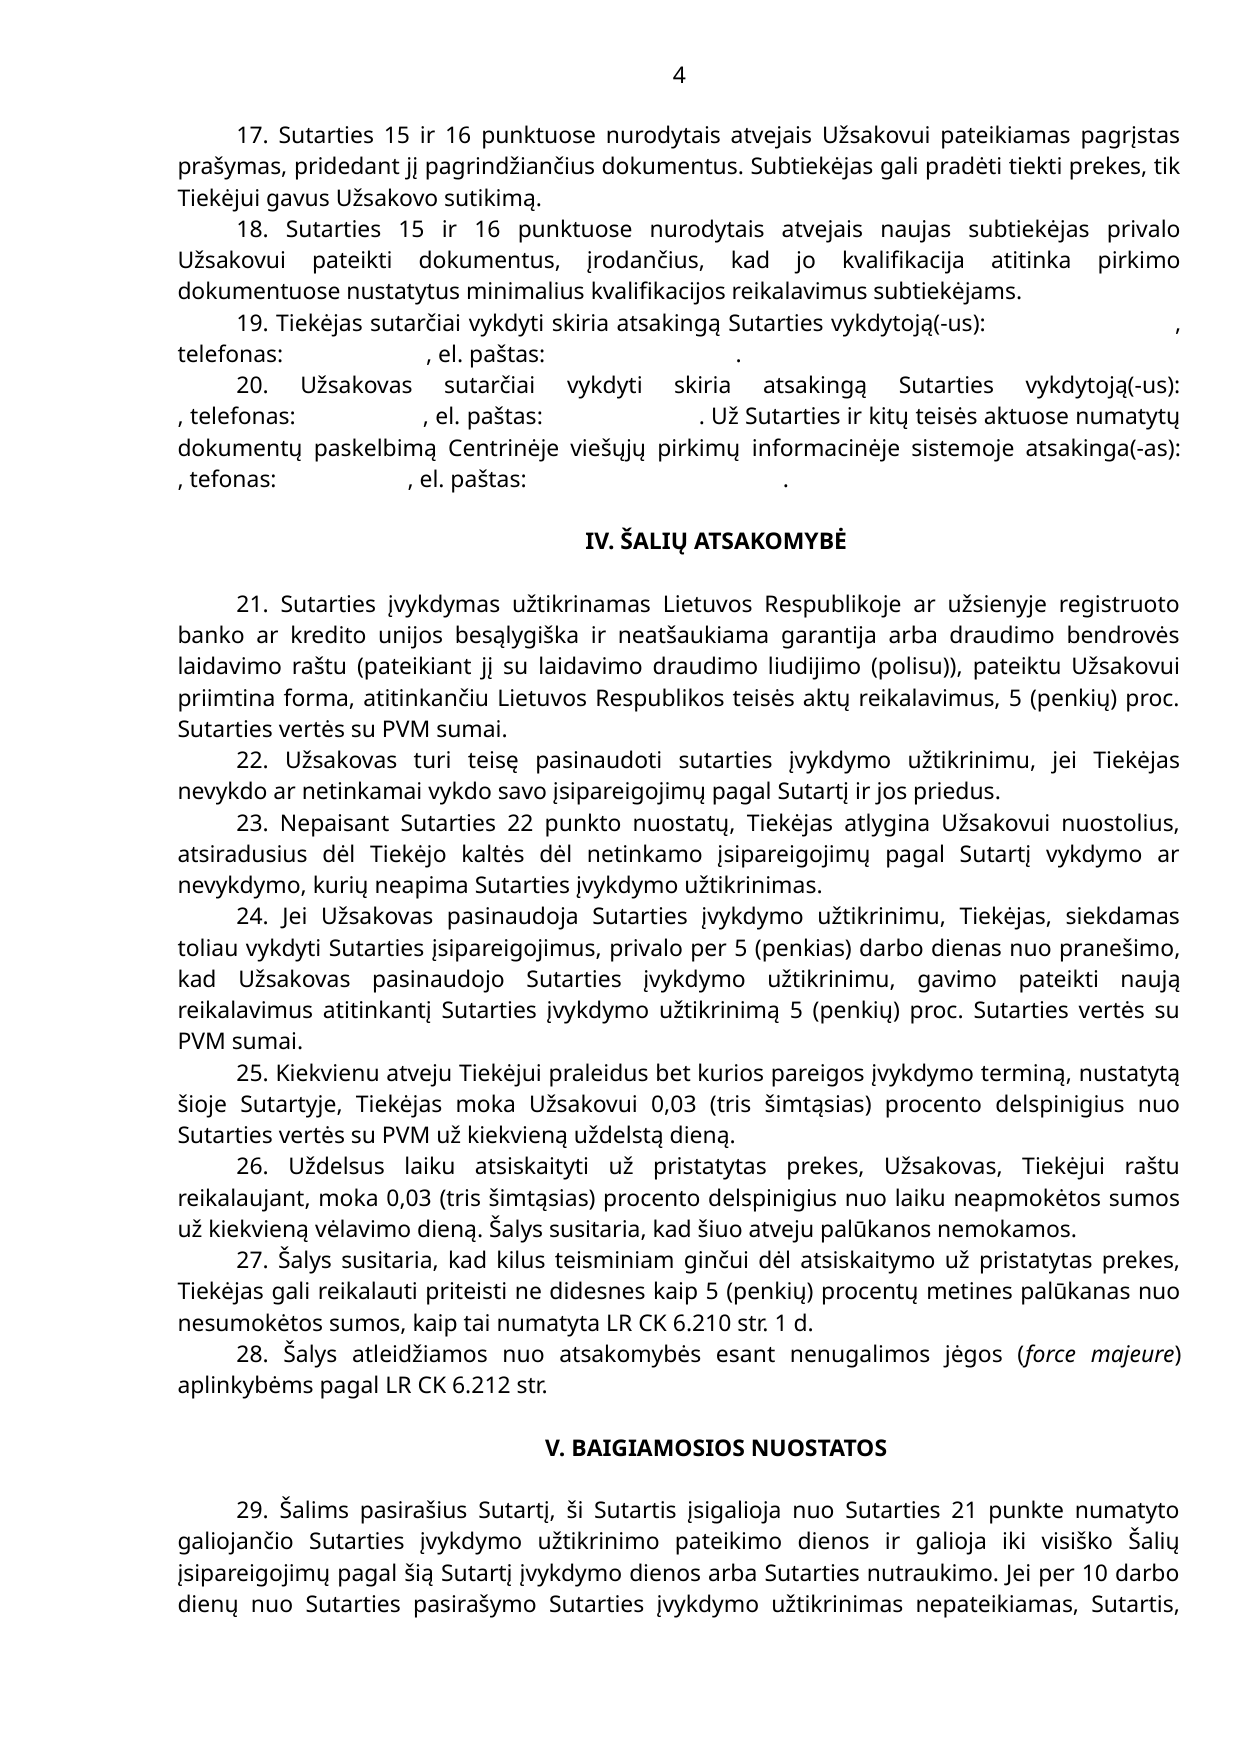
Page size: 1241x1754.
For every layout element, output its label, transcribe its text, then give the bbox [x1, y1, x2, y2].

text 19. Tiekėjas sutarčiai vykdyti skiria atsakingą Sutarties vykdytoją(-us): , telefonas: , el. paštas: . [177, 307, 1181, 369]
text 17. Sutarties 15 ir 16 punktuose nurodytais atvejais Užsakovui pateikiamas pagrįstas prašymas, pridedant jį pagrindžiančius dokumentus. Subtiekėjas gali pradėti tiekti prekes, tik Tiekėjui gavus Užsakovo sutikimą. [177, 119, 1181, 213]
text 22. Užsakovas turi teisę pasinaudoti sutarties įvykdymo užtikrinimu, jei Tiekėjas nevykdo ar netinkamai vykdo savo įsipareigojimų pagal Sutartį ir jos priedus. [177, 744, 1181, 807]
text V. BAIGIAMOSIOS NUOSTATOS [177, 1432, 1181, 1463]
text 29. Šalims pasirašius Sutartį, ši Sutartis įsigalioja nuo Sutarties 21 punkte numatyto galiojančio Sutarties įvykdymo užtikrinimo pateikimo dienos ir galioja iki visiško Šalių įsipareigojimų pagal šią Sutartį įvykdymo dienos arba Sutarties nutraukimo. Jei per 10 darbo dienų nuo Sutarties pasirašymo Sutarties įvykdymo užtikrinimas nepateikiamas, Sutartis, [177, 1494, 1181, 1619]
text 28. Šalys atleidžiamos nuo atsakomybės esant nenugalimos jėgos (force majeure) aplinkybėms pagal LR CK 6.212 str. [177, 1338, 1181, 1400]
text 20. Užsakovas sutarčiai vykdyti skiria atsakingą Sutarties vykdytoją(-us): , telefonas: , el. paštas: . Už Sutarties ir kitų teisės aktuose numatytų dokumentų paskelbimą Centrinėje viešųjų pirkimų informacinėje sistemoje atsakinga(-as): , tefonas: , el. paštas: . [177, 369, 1181, 494]
text 25. Kiekvienu atveju Tiekėjui praleidus bet kurios pareigos įvykdymo terminą, nustatytą šioje Sutartyje, Tiekėjas moka Užsakovui 0,03 (tris šimtąsias) procento delspinigius nuo Sutarties vertės su PVM už kiekvieną uždelstą dieną. [177, 1057, 1181, 1150]
text 27. Šalys susitaria, kad kilus teisminiam ginčui dėl atsiskaitymo už pristatytas prekes, Tiekėjas gali reikalauti priteisti ne didesnes kaip 5 (penkių) procentų metines palūkanas nuo nesumokėtos sumos, kaip tai numatyta LR CK 6.210 str. 1 d. [177, 1244, 1181, 1338]
text 24. Jei Užsakovas pasinaudoja Sutarties įvykdymo užtikrinimu, Tiekėjas, siekdamas toliau vykdyti Sutarties įsipareigojimus, privalo per 5 (penkias) darbo dienas nuo pranešimo, kad Užsakovas pasinaudojo Sutarties įvykdymo užtikrinimu, gavimo pateikti naują reikalavimus atitinkantį Sutarties įvykdymo užtikrinimą 5 (penkių) proc. Sutarties vertės su PVM sumai. [177, 900, 1181, 1057]
text 18. Sutarties 15 ir 16 punktuose nurodytais atvejais naujas subtiekėjas privalo Užsakovui pateikti dokumentus, įrodančius, kad jo kvalifikacija atitinka pirkimo dokumentuose nustatytus minimalius kvalifikacijos reikalavimus subtiekėjams. [177, 213, 1181, 307]
text 26. Uždelsus laiku atsiskaityti už pristatytas prekes, Užsakovas, Tiekėjui raštu reikalaujant, moka 0,03 (tris šimtąsias) procento delspinigius nuo laiku neapmokėtos sumos už kiekvieną vėlavimo dieną. Šalys susitaria, kad šiuo atveju palūkanos nemokamos. [177, 1150, 1181, 1244]
text IV. ŠALIŲ ATSAKOMYBĖ [177, 525, 1181, 557]
text 23. Nepaisant Sutarties 22 punkto nuostatų, Tiekėjas atlygina Užsakovui nuostolius, atsiradusius dėl Tiekėjo kaltės dėl netinkamo įsipareigojimų pagal Sutartį vykdymo ar nevykdymo, kurių neapima Sutarties įvykdymo užtikrinimas. [177, 807, 1181, 900]
text 21. Sutarties įvykdymas užtikrinamas Lietuvos Respublikoje ar užsienyje registruoto banko ar kredito unijos besąlygiška ir neatšaukiama garantija arba draudimo bendrovės laidavimo raštu (pateikiant jį su laidavimo draudimo liudijimo (polisu)), pateiktu Užsakovui priimtina forma, atitinkančiu Lietuvos Respublikos teisės aktų reikalavimus, 5 (penkių) proc. Sutarties vertės su PVM sumai. [177, 588, 1181, 744]
